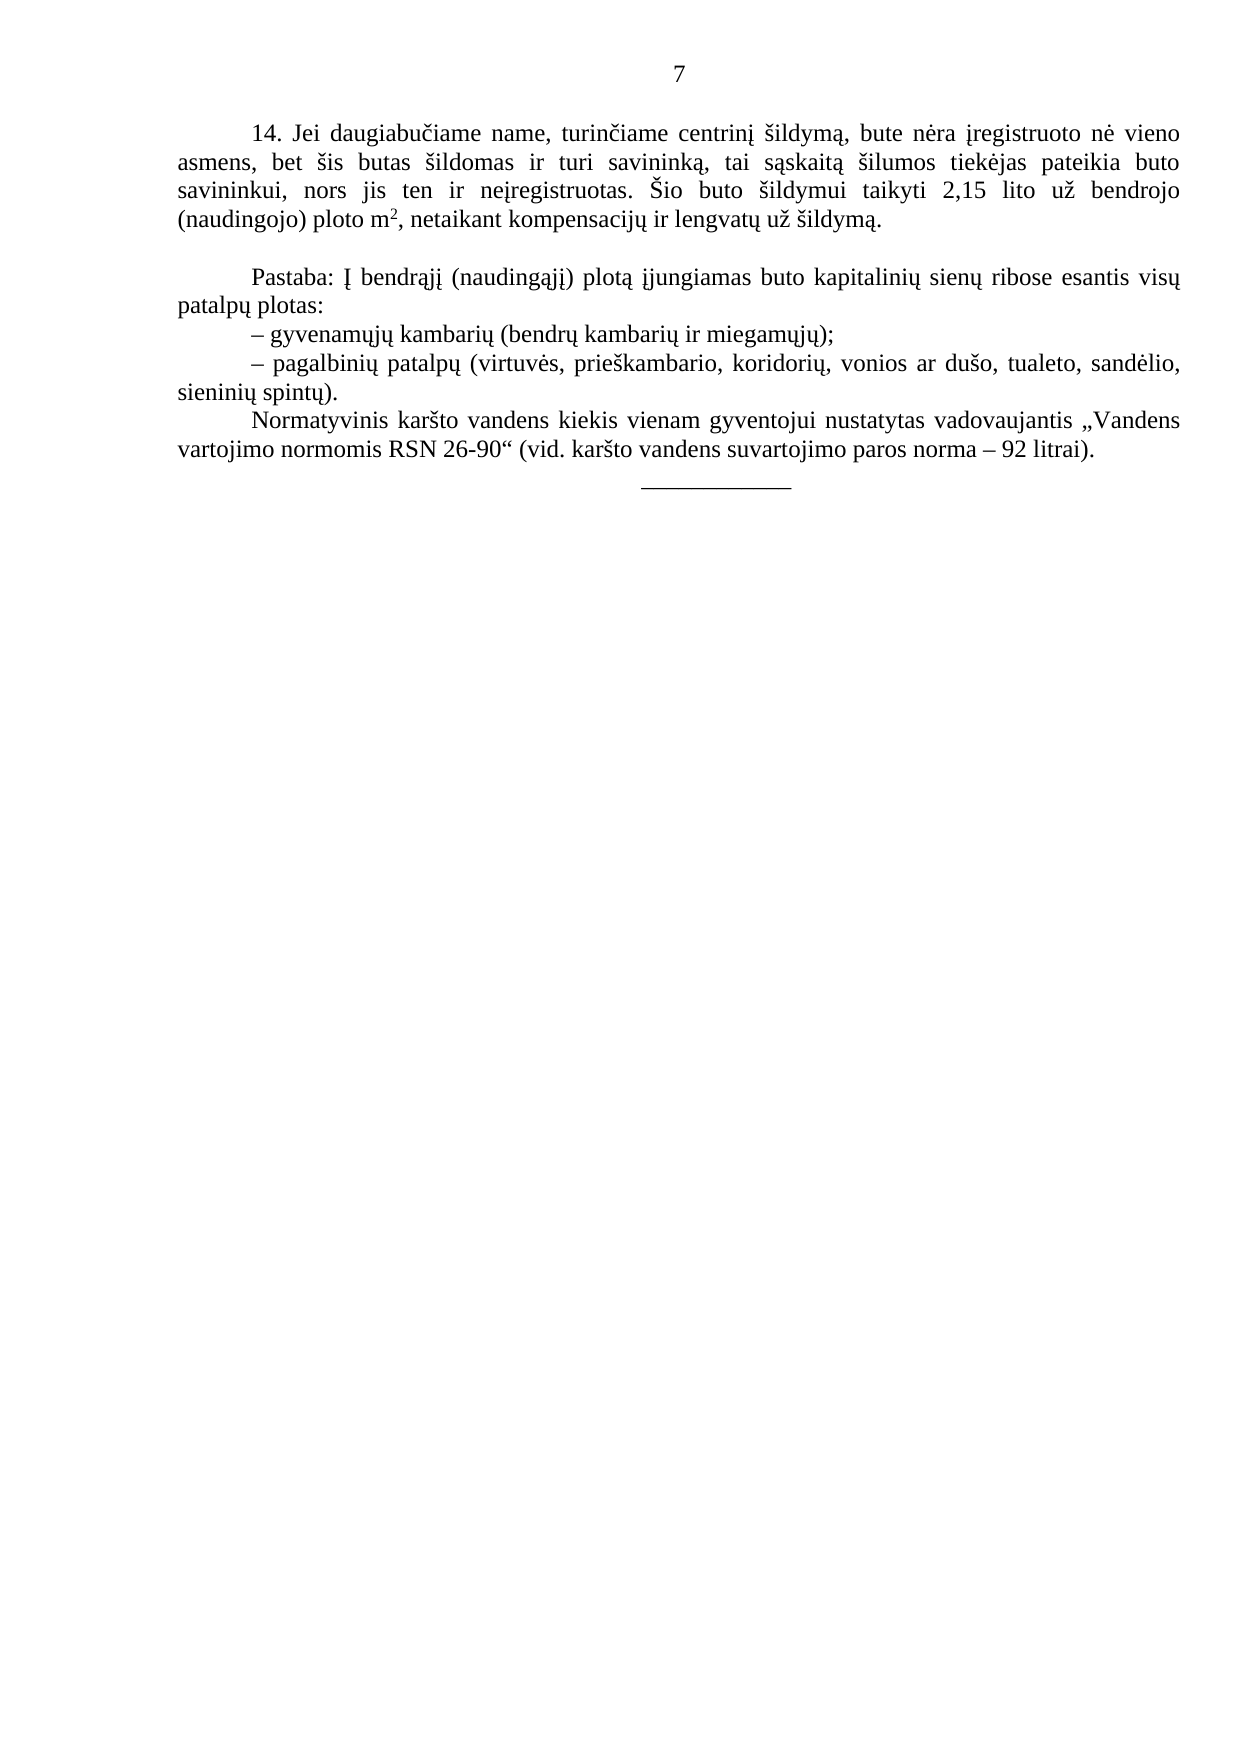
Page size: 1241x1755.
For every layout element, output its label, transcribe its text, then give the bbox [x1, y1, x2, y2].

text ____________ [177, 463, 1181, 492]
text – pagalbinių patalpų (virtuvės, prieškambario, koridorių, vonios ar dušo, tualeto, sandėlio, sieninių spintų). [177, 348, 1181, 406]
text 14. Jei daugiabučiame name, turinčiame centrinį šildymą, bute nėra įregistruoto nė vieno asmens, bet šis butas šildomas ir turi savininką, tai sąskaitą šilumos tiekėjas pateikia buto savininkui, nors jis ten ir neįregistruotas. Šio buto šildymui taikyti 2,15 lito už bendrojo (naudingojo) ploto m2, netaikant kompensacijų ir lengvatų už šildymą. [177, 118, 1181, 233]
text Pastaba: Į bendrąjį (naudingąjį) plotą įjungiamas buto kapitalinių sienų ribose esantis visų patalpų plotas: [177, 262, 1181, 319]
text – gyvenamųjų kambarių (bendrų kambarių ir miegamųjų); [177, 319, 1181, 348]
text Normatyvinis karšto vandens kiekis vienam gyventojui nustatytas vadovaujantis „Vandens vartojimo normomis RSN 26-90“ (vid. karšto vandens suvartojimo paros norma – 92 litrai). [177, 406, 1181, 463]
